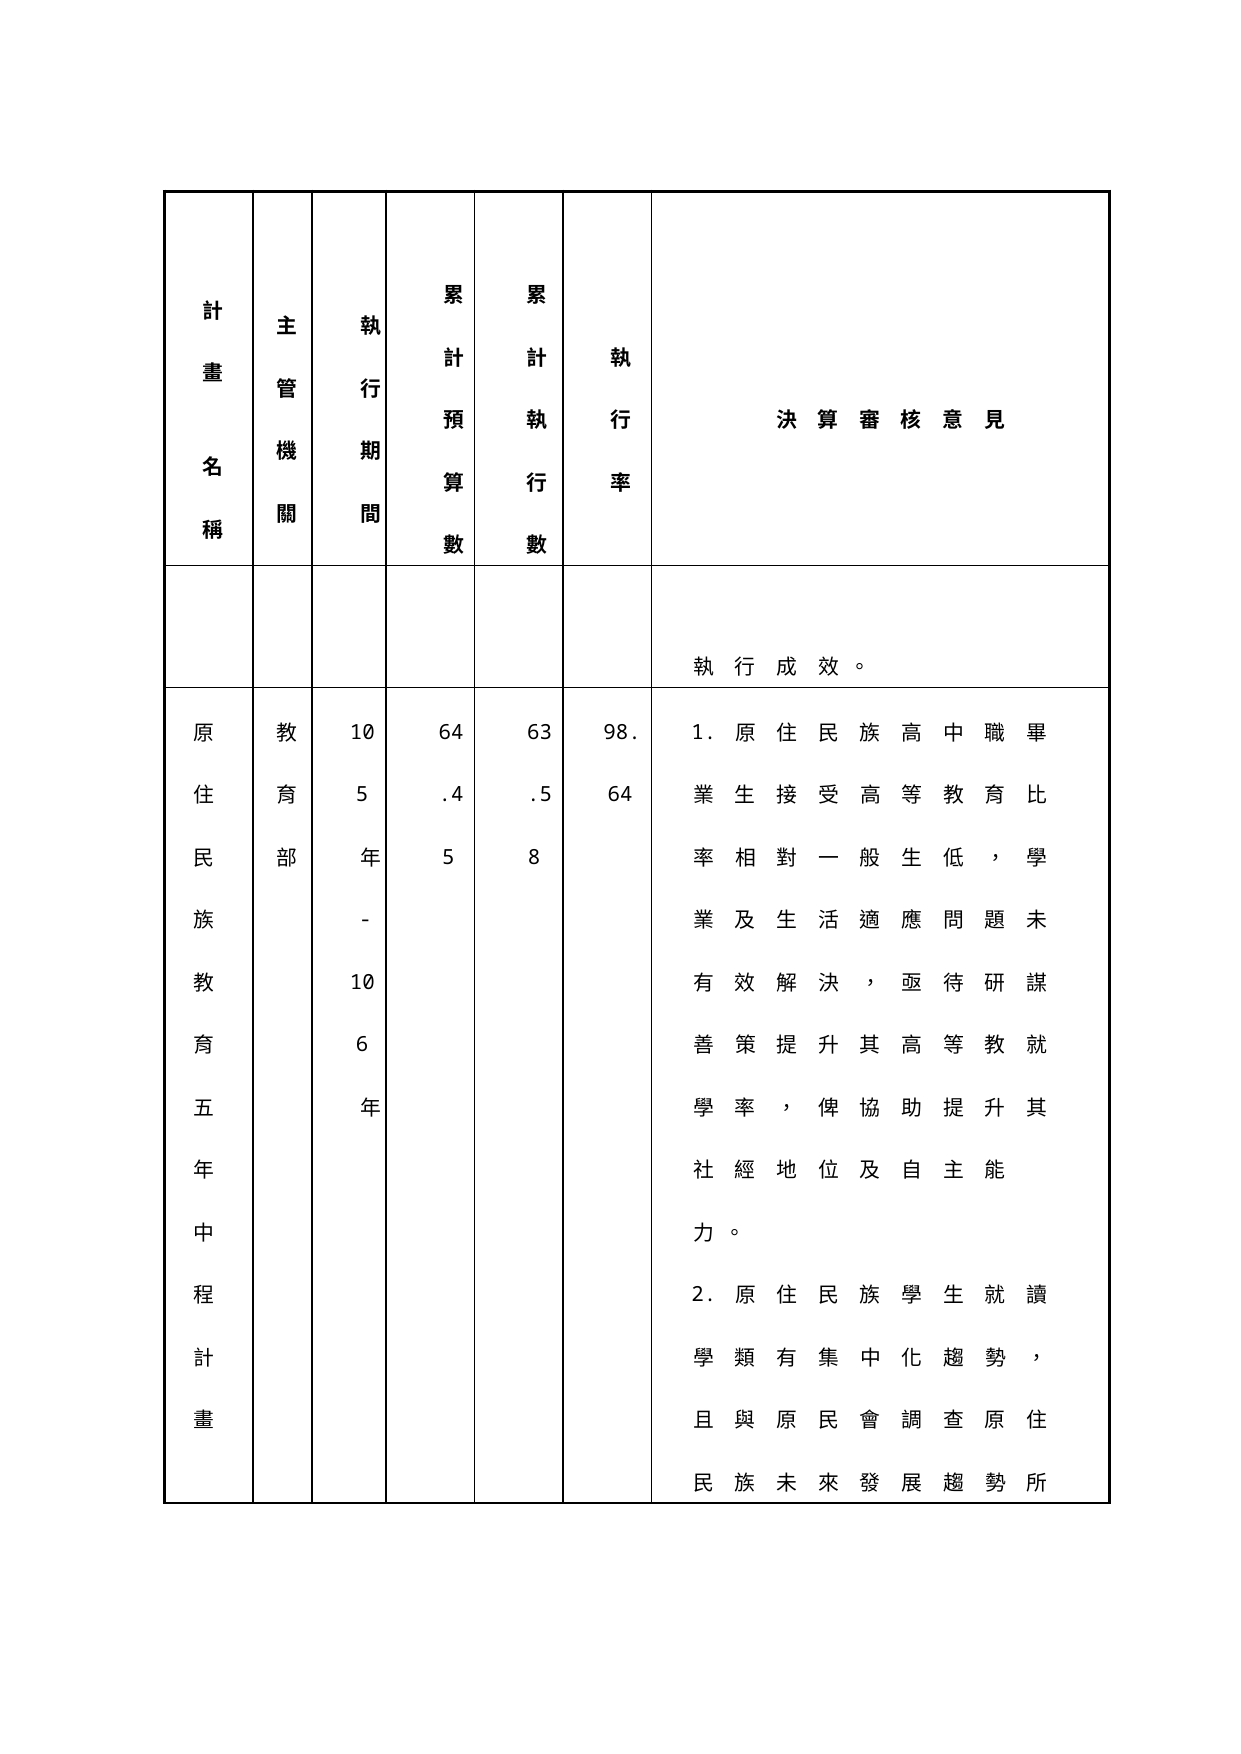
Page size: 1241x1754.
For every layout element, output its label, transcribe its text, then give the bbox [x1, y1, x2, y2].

table_header 執行率 [564, 193, 651, 564]
table_cell 105年-106年 [313, 688, 385, 1502]
table_header 累計執行數 [475, 193, 562, 564]
table_cell [475, 566, 562, 686]
table_cell 63.58 [475, 688, 562, 1502]
table_cell 執行成效。 [652, 566, 1108, 686]
table_header 主管機關 [254, 193, 311, 564]
table_cell 1.原住民族高中職畢業生接受高等教育比率相對一般生低，學業及生活適應問題未有效解決，亟待研謀善策提升其高等教就學率，俾協助提升其社經地位及自主能力。 2.原住民族學生就讀學類有集中化趨勢，且與原民會調查原住民族未來發展趨勢所 [652, 688, 1108, 1502]
table_cell 教育部 [254, 688, 311, 1502]
table_cell [166, 566, 252, 686]
table_header 計畫 名稱 [166, 193, 252, 564]
table_cell [313, 566, 385, 686]
table_cell 64.45 [387, 688, 474, 1502]
table_cell [564, 566, 651, 686]
table_header 累計預算數 [387, 193, 474, 564]
table_cell [254, 566, 311, 686]
table_header 執行期間 [313, 193, 385, 564]
table_cell [387, 566, 474, 686]
table_cell 98.64 [564, 688, 651, 1502]
table_header 決算審核意見 [652, 193, 1108, 564]
table_cell 原住民族教育五年中程計畫 [166, 688, 252, 1502]
